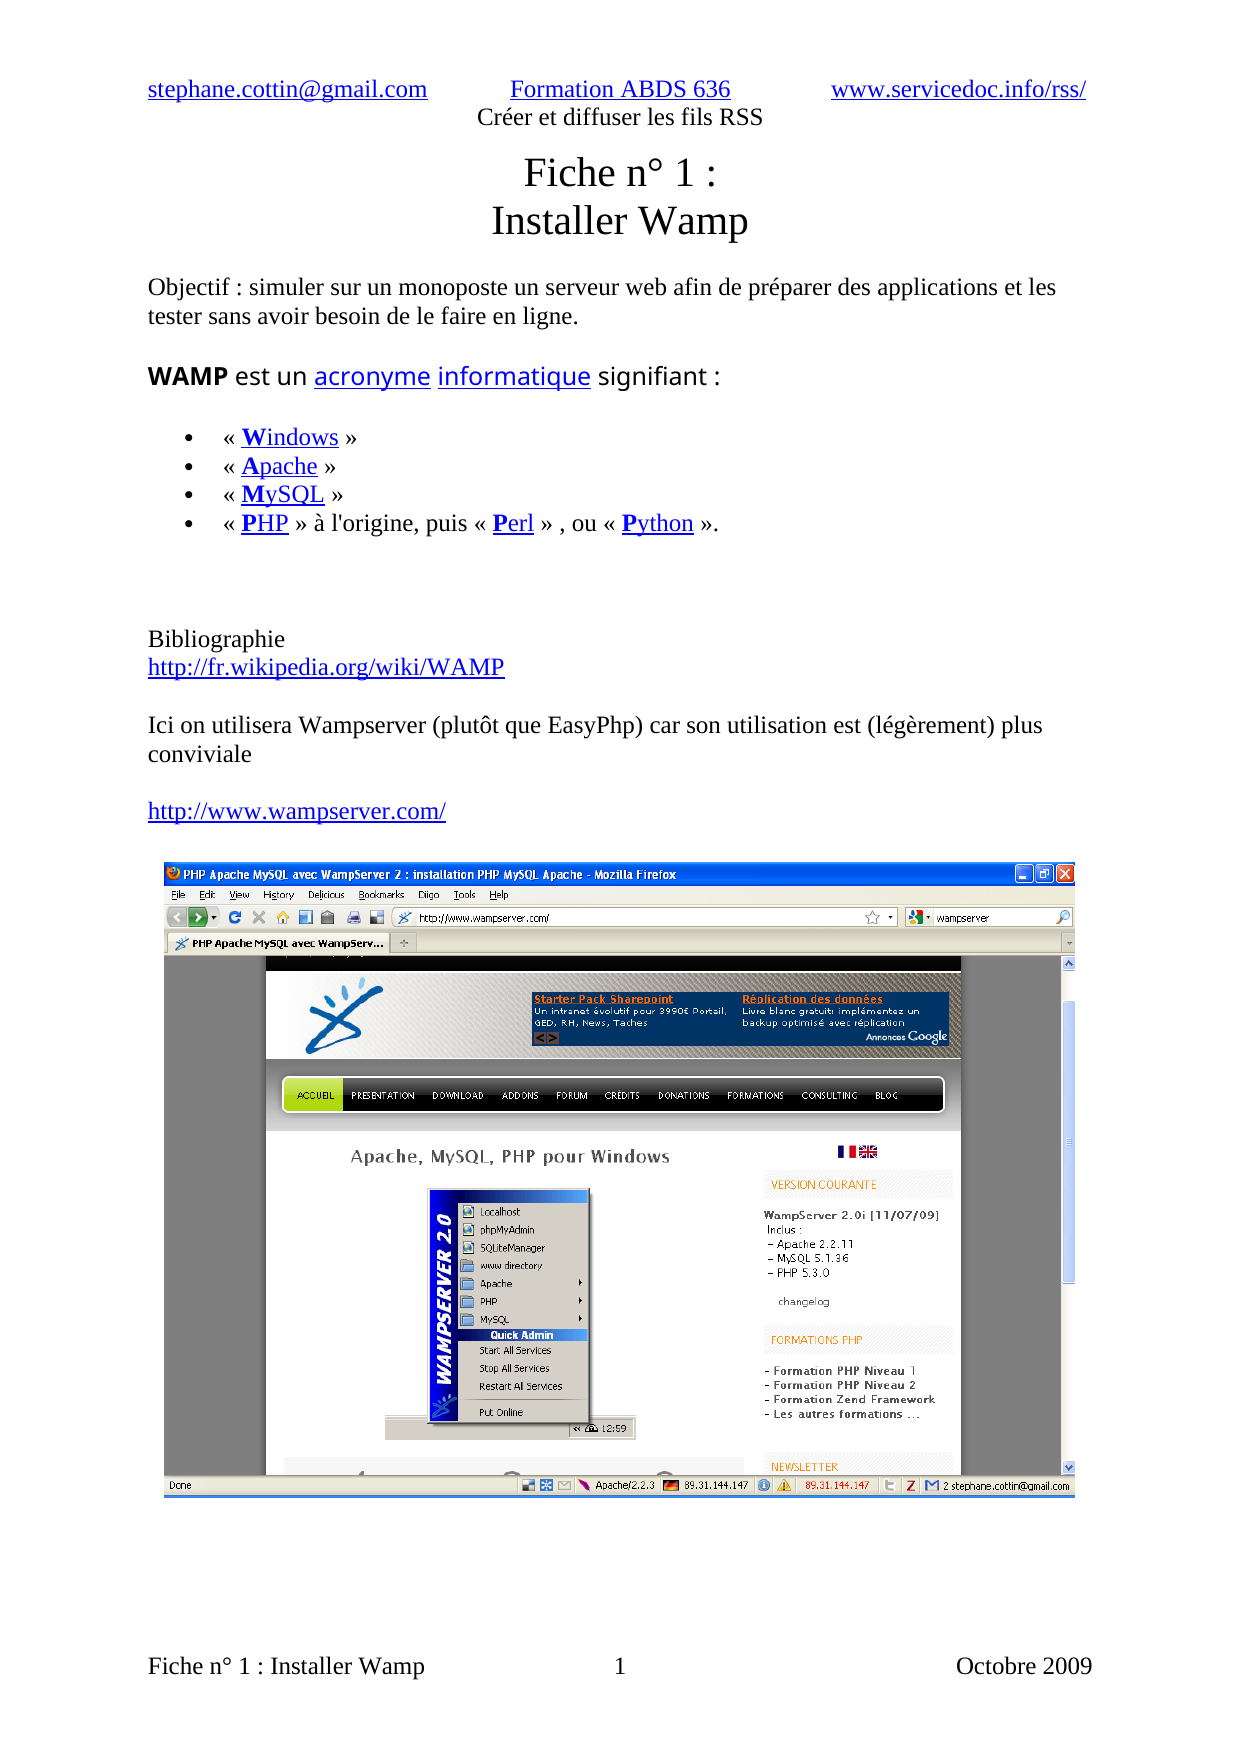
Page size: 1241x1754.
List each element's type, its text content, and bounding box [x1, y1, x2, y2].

text WAMP est un acronyme informatique signifiant : [148, 359, 1092, 393]
text Installer Wamp [148, 196, 1092, 243]
list « MySQL » [185, 479, 1092, 508]
list « Windows » [185, 422, 1092, 451]
list « Apache » [185, 451, 1092, 479]
text Ici on utilisera Wampserver (plutôt que EasyPhp) car son utilisation est (légèrement) plus conviviale [148, 710, 1092, 767]
list « PHP » à l'origine, puis « Perl » , ou « Python ». [185, 508, 1092, 537]
text http://fr.wikipedia.org/wiki/WAMP [148, 652, 1092, 681]
text http://www.wampserver.com/ [148, 796, 1092, 825]
text Objectif : simuler sur un monoposte un serveur web afin de préparer des applications et les tester sans avoir besoin de le faire en ligne. [148, 272, 1092, 330]
picture [164, 862, 1075, 1498]
text Fiche n° 1 : [148, 148, 1092, 196]
text Bibliographie [148, 624, 1092, 652]
